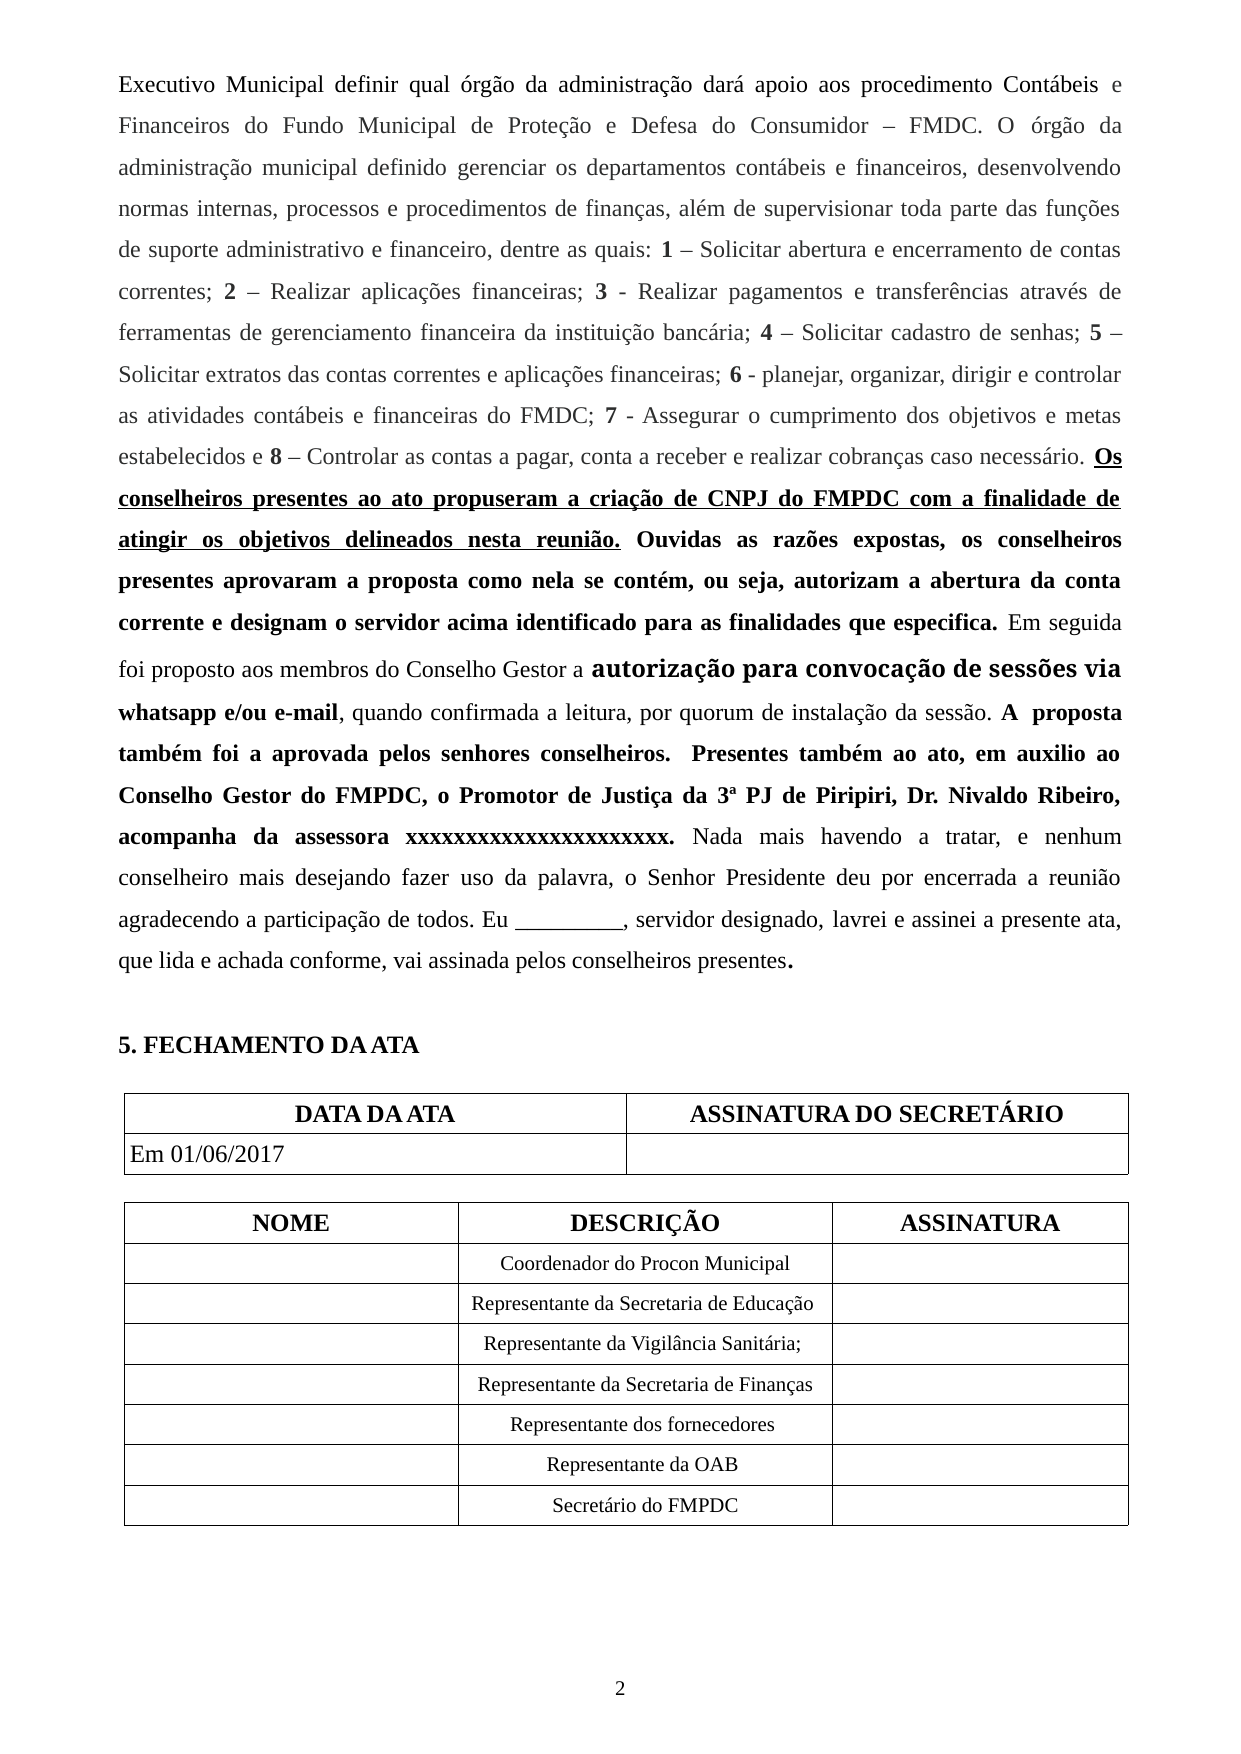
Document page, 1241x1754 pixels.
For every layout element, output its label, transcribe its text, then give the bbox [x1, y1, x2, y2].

table_cell [125, 1324, 458, 1363]
table_cell Representante da Secretaria de Finanças [459, 1365, 832, 1404]
table_cell [833, 1445, 1128, 1484]
table_header DESCRIÇÃO [459, 1203, 832, 1243]
table_cell [833, 1486, 1128, 1525]
text Executivo Municipal definir qual órgão da administração dará apoio aos procedimento Contábeis e Financeiros do Fundo Municipal de Proteção e Defesa do Consumidor – FMDC. O órgão da administração municipal definido gerenciar os departamentos contábeis e financeiros, desenvolvendo normas internas, processos e procedimentos de finanças, além de supervisionar toda parte das funções de suporte administrativo e financeiro, dentre as quais: 1 – Solicitar abertura e encerramento de contas correntes; 2 – Realizar aplicações financeiras; 3 - Realizar pagamentos e transferências através de ferramentas de gerenciamento financeira da instituição bancária; 4 – Solicitar cadastro de senhas; 5 – Solicitar extratos das contas correntes e aplicações financeiras; 6 - planejar, organizar, dirigir e controlar as atividades contábeis e financeiras do FMDC; 7 - Assegurar o cumprimento dos objetivos e metas estabelecidos e 8 – Controlar as contas a pagar, conta a receber e realizar cobranças caso necessário. Os conselheiros presentes ao ato propuseram a criação de CNPJ do FMPDC com a finalidade de atingir os objetivos delineados nesta reunião. Ouvidas as razões expostas, os conselheiros presentes aprovaram a proposta como nela se contém, ou seja, autorizam a abertura da conta corrente e designam o servidor acima identificado para as finalidades que especifica. Em seguida foi proposto aos membros do Conselho Gestor a autorização para convocação de sessões via whatsapp e/ou e-mail, quando confirmada a leitura, por quorum de instalação da sessão. A proposta também foi a aprovada pelos senhores conselheiros. Presentes também ao ato, em auxilio ao Conselho Gestor do FMPDC, o Promotor de Justiça da 3ª PJ de Piripiri, Dr. Nivaldo Ribeiro, acompanha da assessora xxxxxxxxxxxxxxxxxxxxxx. Nada mais havendo a tratar, e nenhum conselheiro mais desejando fazer uso da palavra, o Senhor Presidente deu por encerrada a reunião agradecendo a participação de todos. Eu _________, servidor designado, lavrei e assinei a presente ata, que lida e achada conforme, vai assinada pelos conselheiros presentes. [118, 70, 1122, 974]
text 5. FECHAMENTO DA ATA [118, 1031, 1122, 1059]
table_header NOME [125, 1203, 458, 1243]
table_cell Coordenador do Procon Municipal [459, 1244, 832, 1283]
table_cell Representante da Secretaria de Educação [459, 1284, 832, 1323]
table_cell Representante dos fornecedores [459, 1405, 832, 1444]
table_header ASSINATURA [833, 1203, 1128, 1243]
table_cell [125, 1365, 458, 1404]
table_cell [627, 1134, 1128, 1173]
table_cell [125, 1244, 458, 1283]
table_cell [833, 1365, 1128, 1404]
table_header ASSINATURA DO SECRETÁRIO [627, 1094, 1128, 1133]
table_header DATA DA ATA [125, 1094, 626, 1133]
table_cell [833, 1284, 1128, 1323]
table_cell Representante da Vigilância Sanitária; [459, 1324, 832, 1363]
table_cell [125, 1445, 458, 1484]
table_cell [833, 1244, 1128, 1283]
table_cell [125, 1284, 458, 1323]
table_cell Em 01/06/2017 [125, 1134, 626, 1173]
table_cell [833, 1324, 1128, 1363]
table_cell Secretário do FMPDC [459, 1486, 832, 1525]
table_cell [125, 1486, 458, 1525]
table_cell [125, 1405, 458, 1444]
table_cell [833, 1405, 1128, 1444]
table_cell Representante da OAB [459, 1445, 832, 1484]
